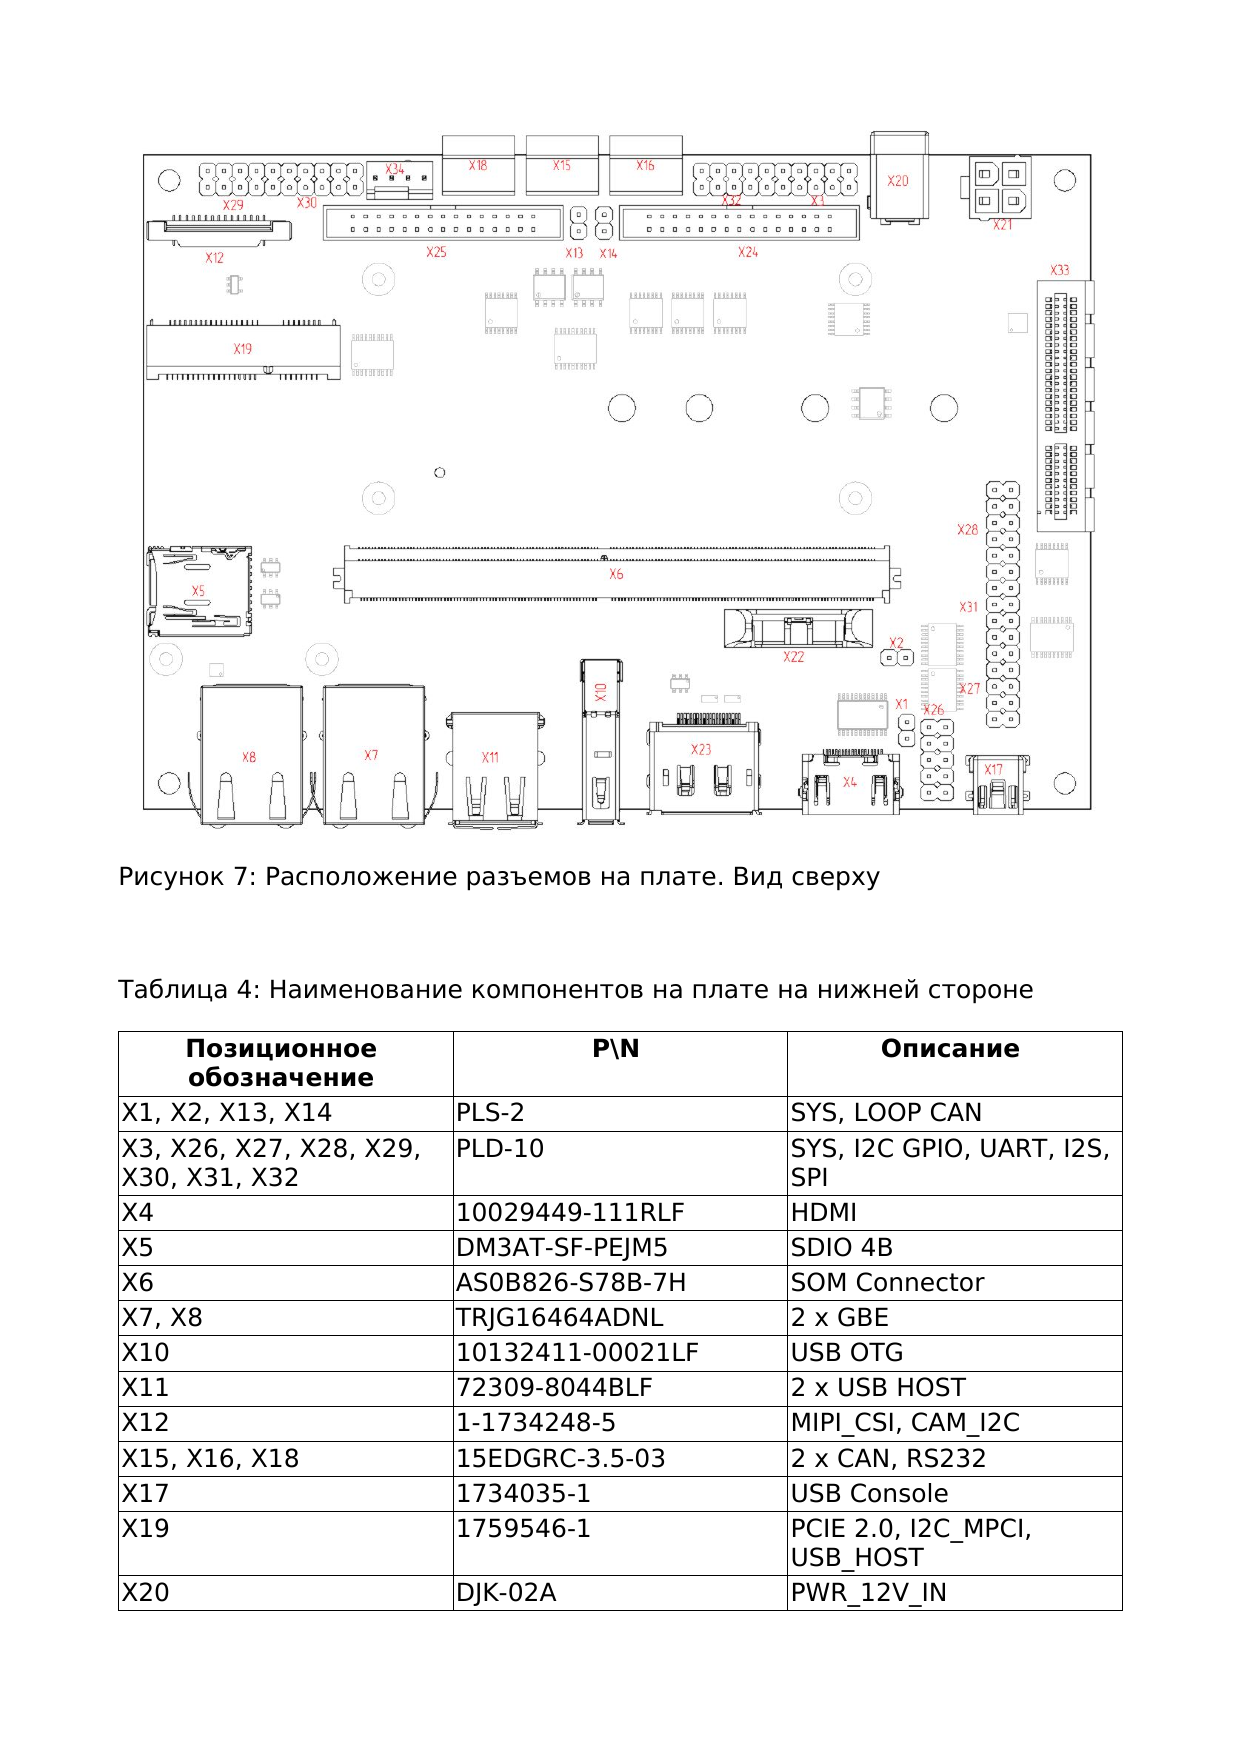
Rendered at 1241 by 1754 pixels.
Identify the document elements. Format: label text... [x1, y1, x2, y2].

table_cell DM3AT-SF-PEJM5 [454, 1231, 787, 1265]
table_cell SYS, LOOP CAN [788, 1097, 1122, 1131]
table_cell X10 [119, 1336, 453, 1371]
table_cell USB OTG [788, 1336, 1122, 1371]
table_cell X7, X8 [119, 1301, 453, 1335]
table_cell TRJG16464ADNL [454, 1301, 787, 1335]
table_cell X20 [119, 1576, 453, 1610]
table_cell 1759546-1 [454, 1512, 787, 1575]
table_cell PWR_12V_IN [788, 1576, 1122, 1610]
table_cell SYS, I2C GPIO, UART, I2S, SPI [788, 1132, 1122, 1195]
table_cell AS0B826-S78B-7H [454, 1266, 787, 1300]
table_header Позиционное обозначение [119, 1032, 453, 1096]
table_cell 72309-8044BLF [454, 1372, 787, 1406]
table_cell 1734035-1 [454, 1477, 787, 1511]
table_cell 2 x USB HOST [788, 1372, 1122, 1406]
table_header P\N [454, 1032, 787, 1096]
table_header Описание [788, 1032, 1122, 1096]
table_cell HDMI [788, 1196, 1122, 1230]
table_cell X1, X2, X13, X14 [119, 1097, 453, 1131]
text Таблица 4: Наименование компонентов на плате на нижней стороне [118, 975, 1122, 1004]
table_cell 15EDGRC-3.5-03 [454, 1442, 787, 1476]
table_cell X17 [119, 1477, 453, 1511]
table_cell PLS-2 [454, 1097, 787, 1131]
picture [118, 118, 1123, 857]
table_cell X11 [119, 1372, 453, 1406]
table_cell X3, X26, X27, X28, X29, X30, X31, X32 [119, 1132, 453, 1195]
table_cell MIPI_CSI, CAM_I2C [788, 1407, 1122, 1441]
table_cell PLD-10 [454, 1132, 787, 1195]
table_cell PCIE 2.0, I2C_MPCI, USB_HOST [788, 1512, 1122, 1575]
table_cell 2 x GBE [788, 1301, 1122, 1335]
table_cell X15, X16, X18 [119, 1442, 453, 1476]
table_cell X6 [119, 1266, 453, 1300]
table_cell 2 x CAN, RS232 [788, 1442, 1122, 1476]
table_cell USB Console [788, 1477, 1122, 1511]
table_cell 10029449-111RLF [454, 1196, 787, 1230]
table_cell 10132411-00021LF [454, 1336, 787, 1371]
text Рисунок 7: Расположение разъемов на плате. Вид сверху [118, 862, 1122, 892]
table_cell X5 [119, 1231, 453, 1265]
table_cell X19 [119, 1512, 453, 1575]
table_cell X4 [119, 1196, 453, 1230]
table_cell DJK-02A [454, 1576, 787, 1610]
table_cell 1-1734248-5 [454, 1407, 787, 1441]
table_cell X12 [119, 1407, 453, 1441]
table_cell SDIO 4B [788, 1231, 1122, 1265]
table_cell SOM Connector [788, 1266, 1122, 1300]
